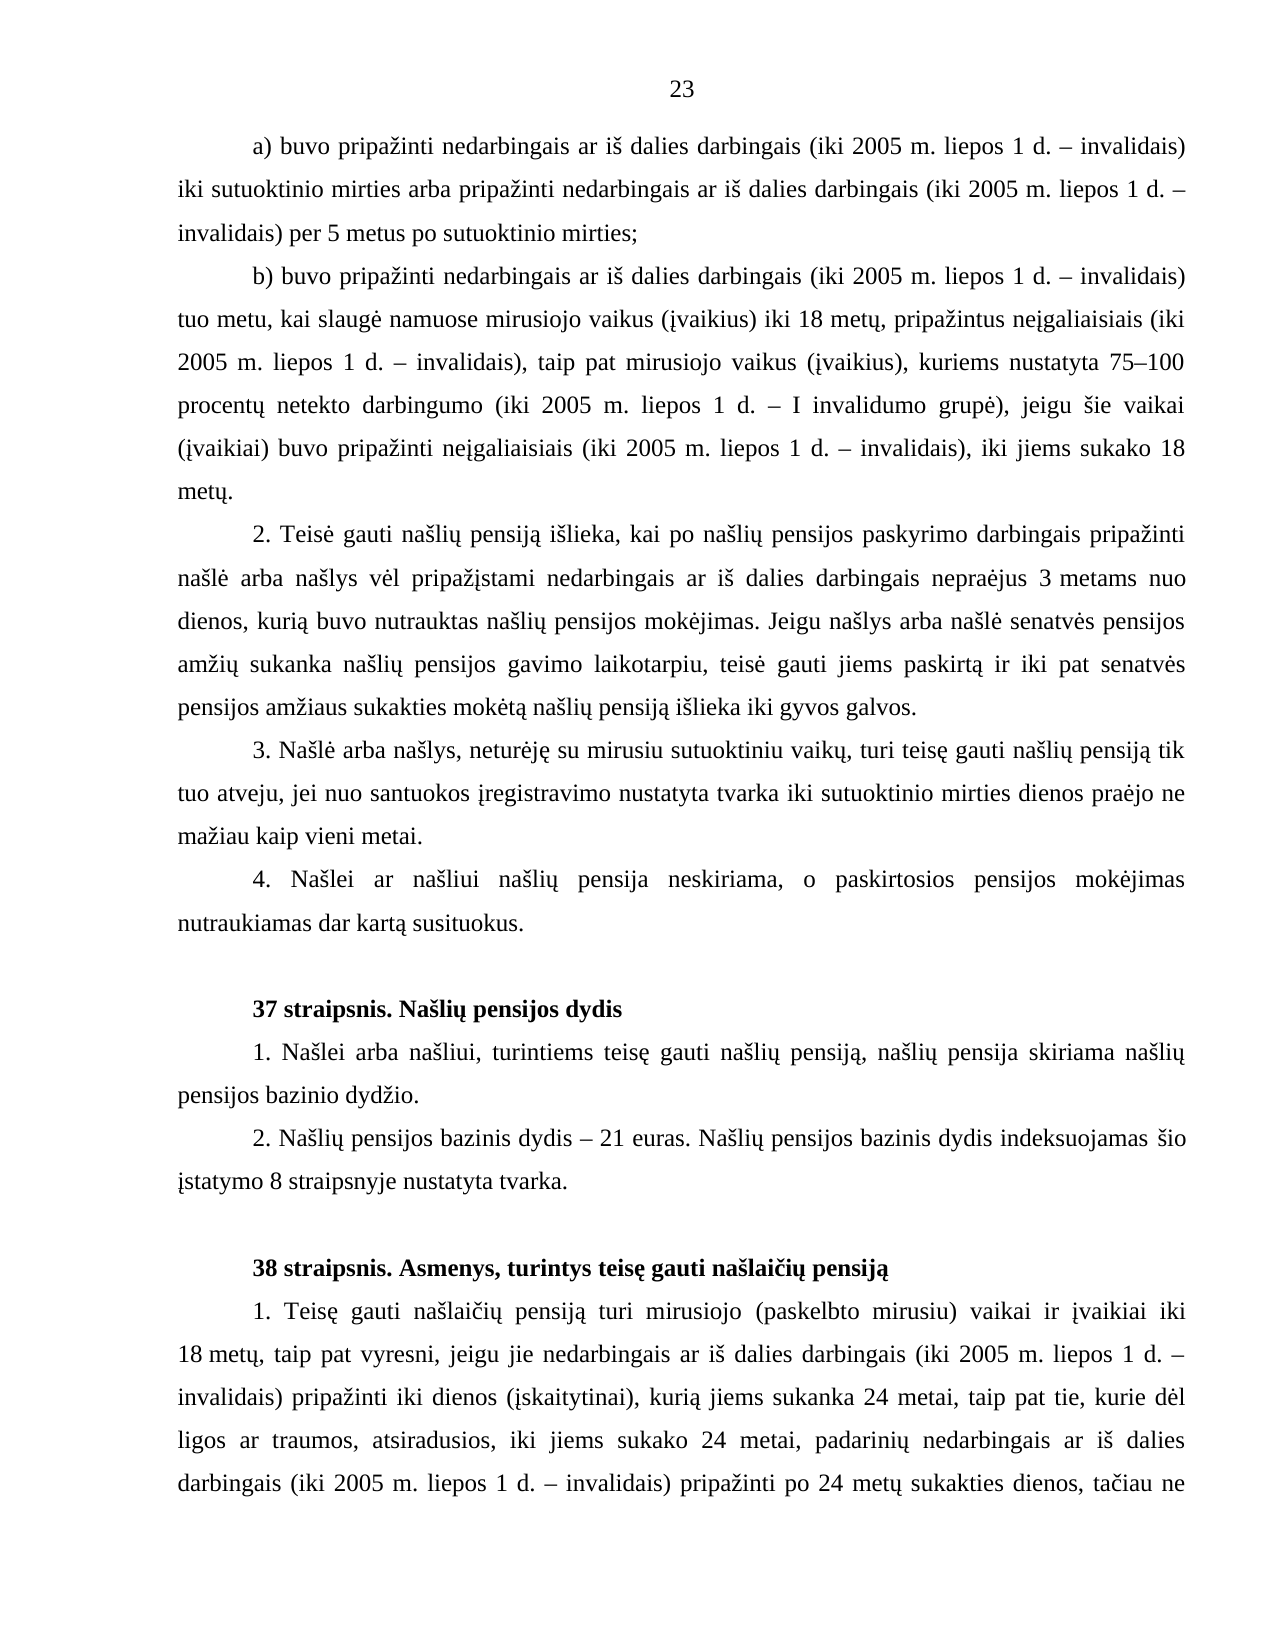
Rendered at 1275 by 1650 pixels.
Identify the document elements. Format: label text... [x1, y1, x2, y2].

text 3. Našlė arba našlys, neturėję su mirusiu sutuoktiniu vaikų, turi teisę gauti našlių pensiją tik tuo atveju, jei nuo santuokos įregistravimo nustatyta tvarka iki sutuoktinio mirties dienos praėjo ne mažiau kaip vieni metai. [177, 735, 1186, 850]
text 37 straipsnis. Našlių pensijos dydis [177, 994, 1186, 1023]
text 2. Našlių pensijos bazinis dydis – 21 euras. Našlių pensijos bazinis dydis indeksuojamas šio įstatymo 8 straipsnyje nustatyta tvarka. [177, 1123, 1186, 1195]
text 38 straipsnis. Asmenys, turintys teisę gauti našlaičių pensiją [177, 1253, 1186, 1281]
text 2. Teisė gauti našlių pensiją išlieka, kai po našlių pensijos paskyrimo darbingais pripažinti našlė arba našlys vėl pripažįstami nedarbingais ar iš dalies darbingais nepraėjus 3 metams nuo dienos, kurią buvo nutrauktas našlių pensijos mokėjimas. Jeigu našlys arba našlė senatvės pensijos amžių sukanka našlių pensijos gavimo laikotarpiu, teisė gauti jiems paskirtą ir iki pat senatvės pensijos amžiaus sukakties mokėtą našlių pensiją išlieka iki gyvos galvos. [177, 519, 1186, 721]
text b) buvo pripažinti nedarbingais ar iš dalies darbingais (iki 2005 m. liepos 1 d. – invalidais) tuo metu, kai slaugė namuose mirusiojo vaikus (įvaikius) iki 18 metų, pripažintus neįgaliaisiais (iki 2005 m. liepos 1 d. – invalidais), taip pat mirusiojo vaikus (įvaikius), kuriems nustatyta 75–100 procentų netekto darbingumo (iki 2005 m. liepos 1 d. – I invalidumo grupė), jeigu šie vaikai (įvaikiai) buvo pripažinti neįgaliaisiais (iki 2005 m. liepos 1 d. – invalidais), iki jiems sukako 18 metų. [177, 261, 1186, 505]
text 1. Teisę gauti našlaičių pensiją turi mirusiojo (paskelbto mirusiu) vaikai ir įvaikiai iki 18 metų, taip pat vyresni, jeigu jie nedarbingais ar iš dalies darbingais (iki 2005 m. liepos 1 d. – invalidais) pripažinti iki dienos (įskaitytinai), kurią jiems sukanka 24 metai, taip pat tie, kurie dėl ligos ar traumos, atsiradusios, iki jiems sukako 24 metai, padarinių nedarbingais ar iš dalies darbingais (iki 2005 m. liepos 1 d. – invalidais) pripažinti po 24 metų sukakties dienos, tačiau ne [177, 1296, 1186, 1497]
text 4. Našlei ar našliui našlių pensija neskiriama, o paskirtosios pensijos mokėjimas nutraukiamas dar kartą susituokus. [177, 864, 1186, 936]
text 1. Našlei arba našliui, turintiems teisę gauti našlių pensiją, našlių pensija skiriama našlių pensijos bazinio dydžio. [177, 1037, 1186, 1109]
text a) buvo pripažinti nedarbingais ar iš dalies darbingais (iki 2005 m. liepos 1 d. – invalidais) iki sutuoktinio mirties arba pripažinti nedarbingais ar iš dalies darbingais (iki 2005 m. liepos 1 d. – invalidais) per 5 metus po sutuoktinio mirties; [177, 131, 1186, 246]
